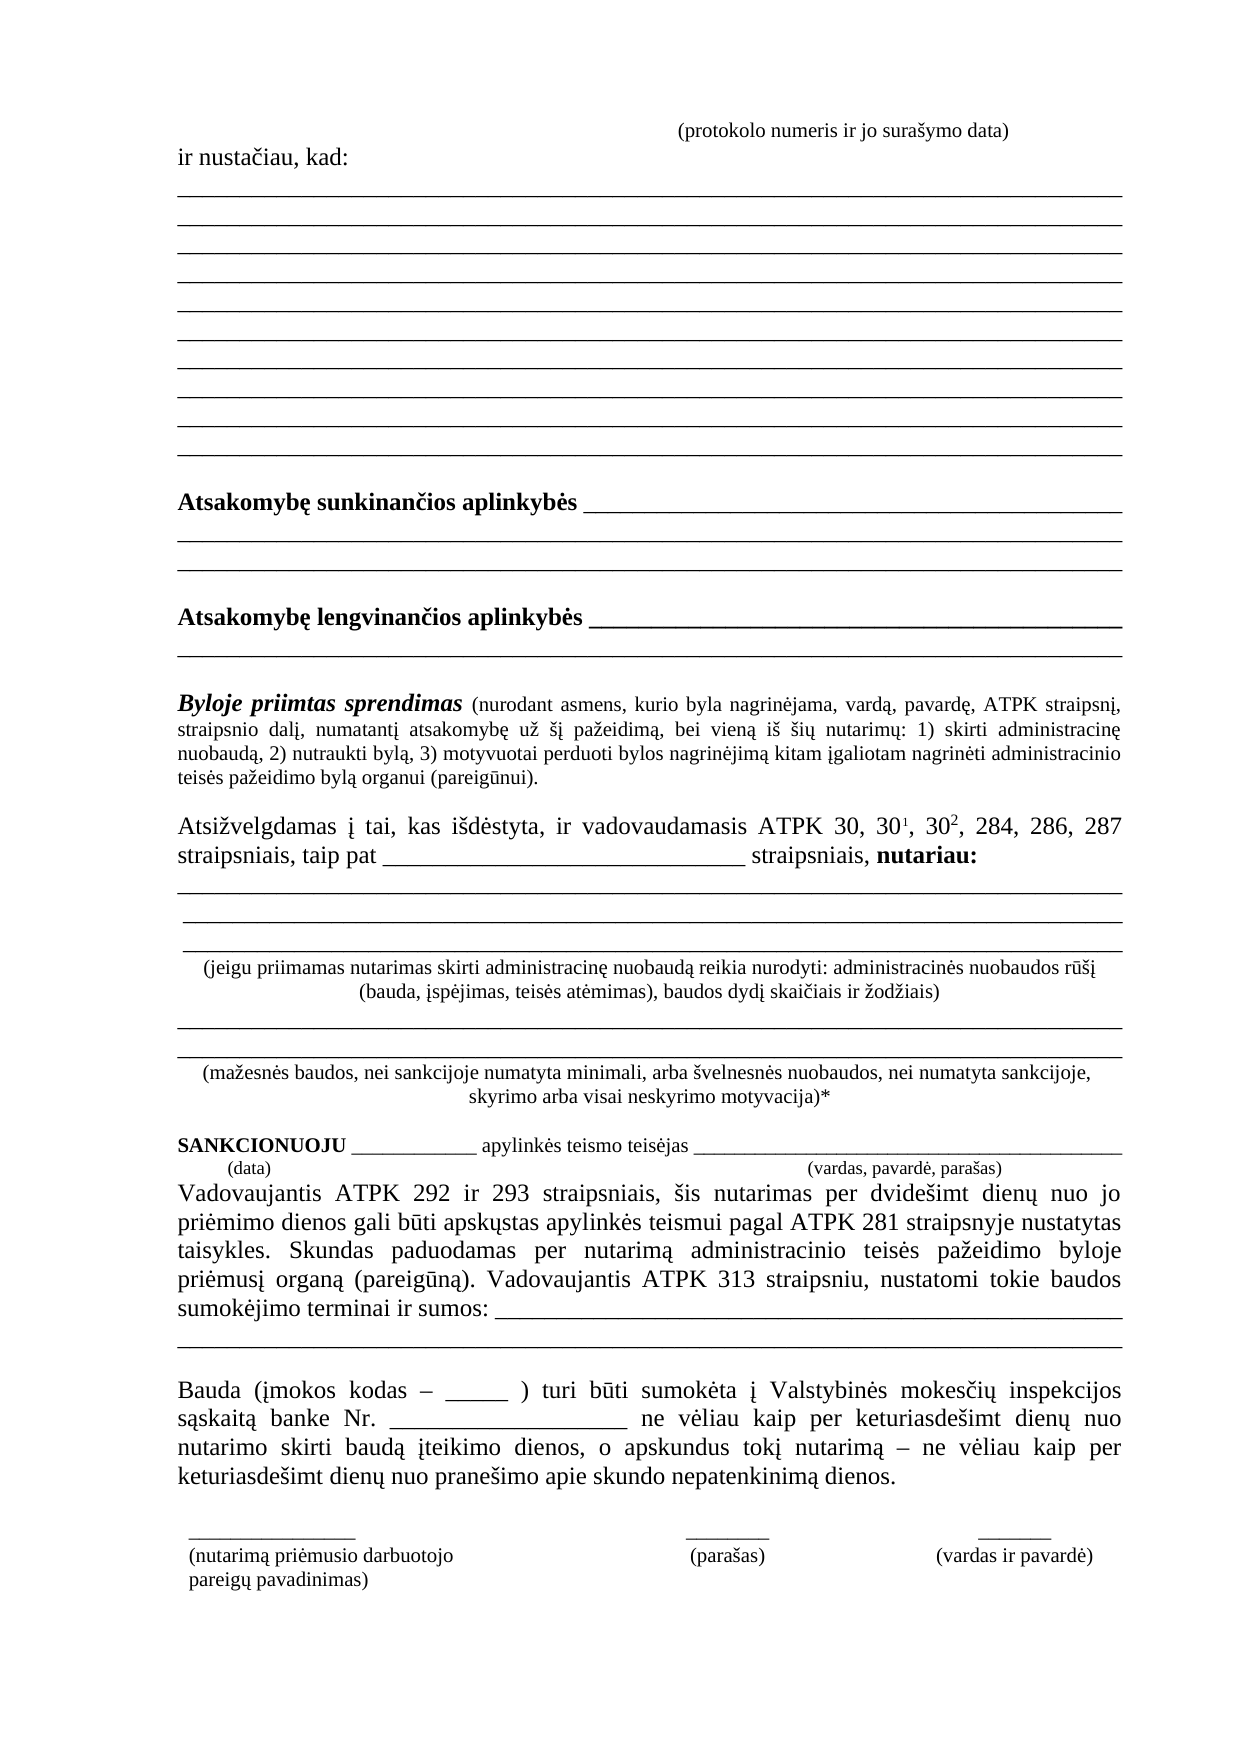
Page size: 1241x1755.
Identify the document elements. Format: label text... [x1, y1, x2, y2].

text (jeigu priimamas nutarimas skirti administracinę nuobaudą reikia nurodyti: administracinės nuobaudos rūšį (bauda, įspėjimas, teisės atėmimas), baudos dydį skaičiais ir žodžiais) [177, 955, 1122, 1003]
text _ [177, 926, 1122, 955]
text _ [177, 343, 1122, 368]
text Vadovaujantis ATPK 292 ir 293 straipsniais, šis nutarimas per dvidešimt dienų nuo jo priėmimo dienos gali būti apskųstas apylinkės teismui pagal ATPK 281 straipsnyje nustatytas taisykles. Skundas paduodamas per nutarimą administracinio teisės pažeidimo byloje priėmusį organą (pareigūną). Vadovaujantis ATPK 313 straipsniu, nustatomi tokie baudos sumokėjimo terminai ir sumos: [177, 1178, 1122, 1322]
text _ [177, 516, 1122, 541]
text _ [177, 286, 1122, 311]
table_header ________ (parašas) [526, 1519, 901, 1591]
text Atsižvelgdamas į tai, kas išdėstyta, ir vadovaudamasis ATPK 30, 301, 302, 284, 286, 287 straipsniais, taip pat _____________________________ straipsniais, nutariau: [177, 811, 1122, 868]
text _ [177, 1003, 1122, 1028]
text skyrimo arba visai neskyrimo motyvacija)* [177, 1084, 1122, 1108]
table_header ________________ (nutarimą priėmusio darbuotojo pareigų pavadinimas) [177, 1519, 526, 1591]
text SANKCIONUOJU ____________ apylinkės teismo teisėjas [177, 1132, 1122, 1157]
text (mažesnės baudos, nei sankcijoje numatyta minimali, arba švelnesnės nuobaudos, nei numatyta sankcijoje, [177, 1060, 1122, 1084]
text _ [177, 401, 1122, 426]
text _ [177, 257, 1122, 282]
text (protokolo numeris ir jo surašymo data) [565, 118, 1122, 142]
text _ [177, 200, 1122, 225]
text _ [177, 631, 1122, 656]
text _ [177, 1032, 1122, 1057]
text ir nustačiau, kad: [177, 142, 1122, 171]
text _ [177, 372, 1122, 397]
text Byloje priimtas sprendimas (nurodant asmens, kurio byla nagrinėjama, vardą, pavardę, ATPK straipsnį, straipsnio dalį, numatantį atsakomybę už šį pažeidimą, bei vieną iš šių nutarimų: 1) skirti administracinę nuobaudą, 2) nutraukti bylą, 3) motyvuotai perduoti bylos nagrinėjimą kitam įgaliotam nagrinėti administracinio teisės pažeidimo bylą organui (pareigūnui). [177, 688, 1122, 789]
text _ [177, 868, 1122, 893]
text _ [177, 897, 1122, 926]
text (data) (vardas, pavardė, parašas) [227, 1157, 1122, 1178]
text _ [177, 315, 1122, 340]
text _ [177, 430, 1122, 455]
text _ [177, 1322, 1122, 1347]
text _ [177, 228, 1122, 253]
text Atsakomybę sunkinančios aplinkybės [177, 487, 1122, 516]
text _ [177, 545, 1122, 570]
table_header _______ (vardas ir pavardė) [901, 1519, 1122, 1591]
text Atsakomybę lengvinančios aplinkybės [177, 602, 1122, 631]
text Bauda (įmokos kodas – _____ ) turi būti sumokėta į Valstybinės mokesčių inspekcijos sąskaitą banke Nr. ___________________ ne vėliau kaip per keturiasdešimt dienų nuo nutarimo skirti baudą įteikimo dienos, o apskundus tokį nutarimą – ne vėliau kaip per keturiasdešimt dienų nuo pranešimo apie skundo nepatenkinimą dienos. [177, 1375, 1122, 1490]
text _ [177, 171, 1122, 196]
